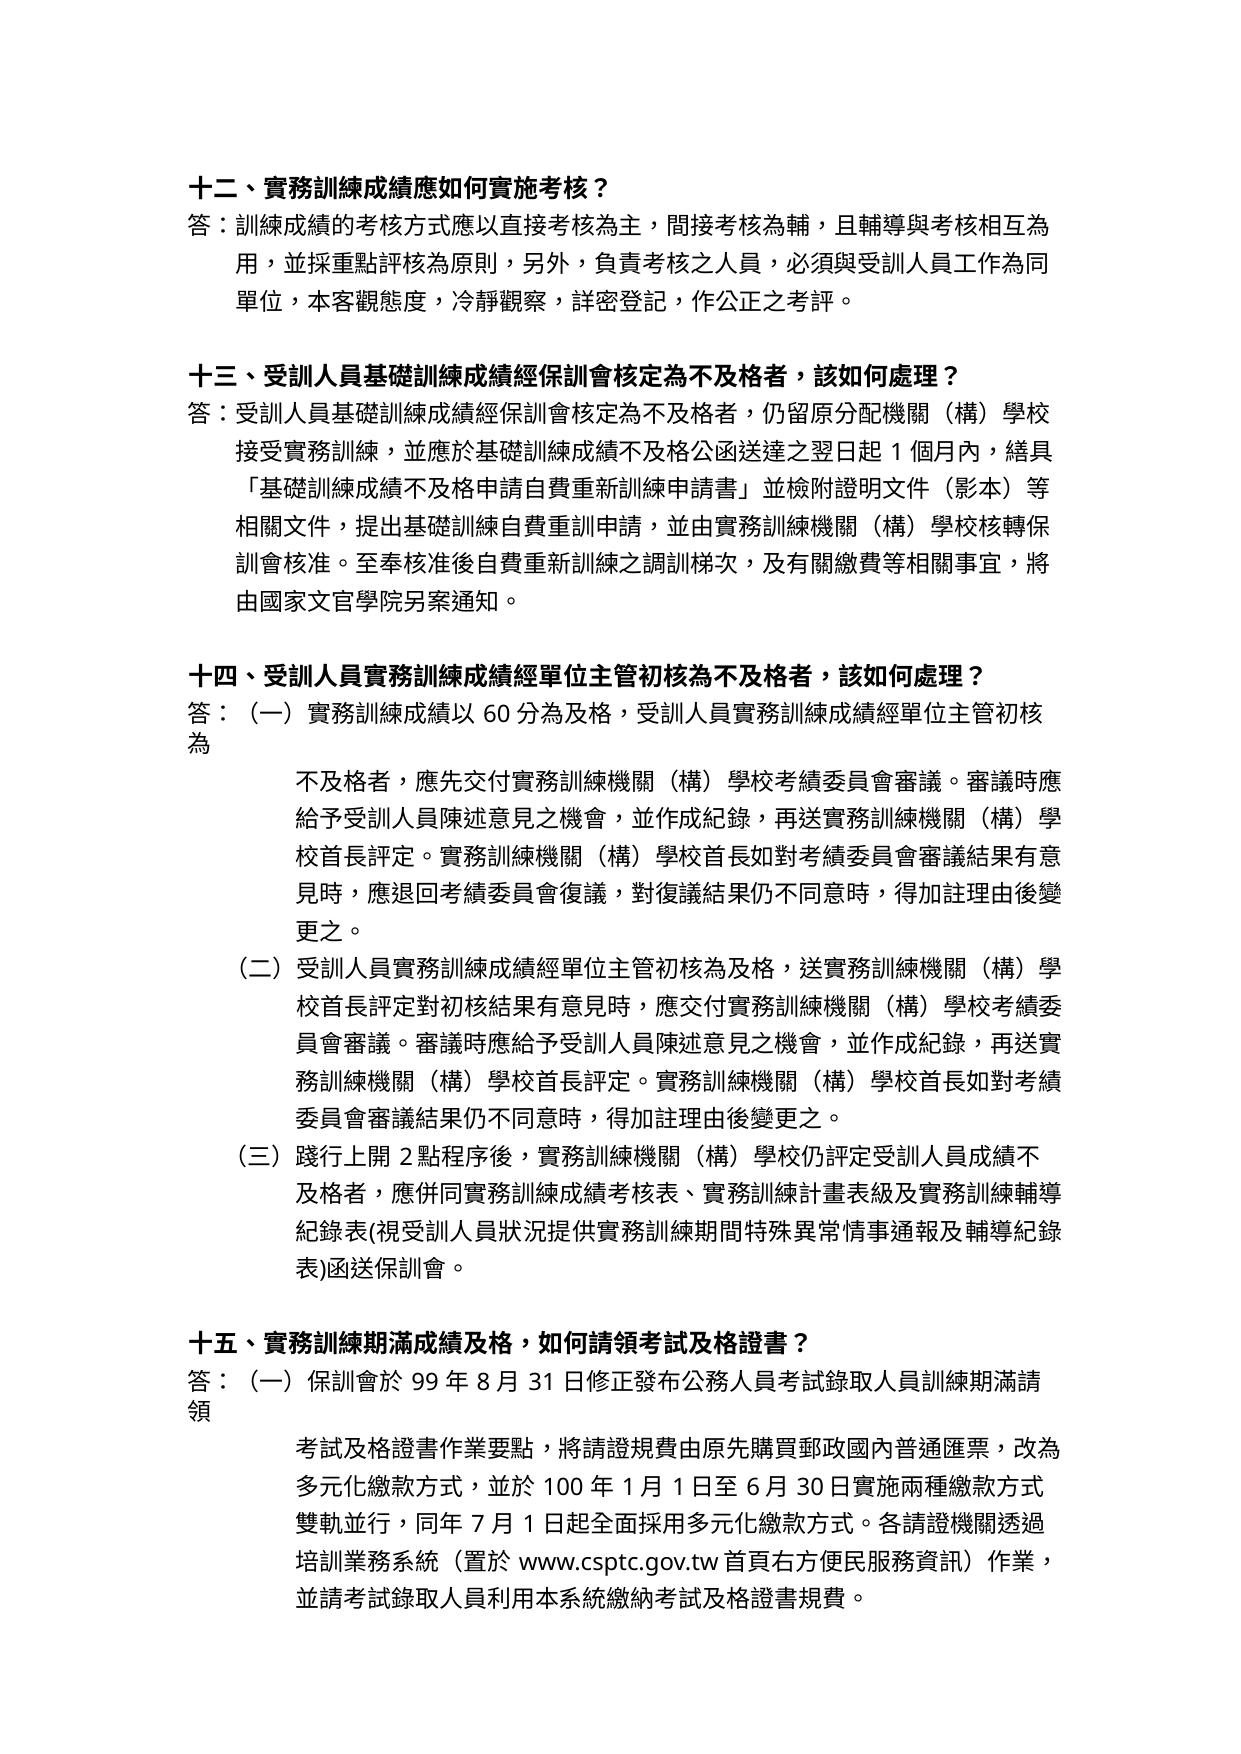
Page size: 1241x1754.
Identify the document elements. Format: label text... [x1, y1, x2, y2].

text 十三、受訓人員基礎訓練成績經保訓會核定為不及格者，該如何處理？ [188, 360, 1063, 391]
text 答：（一）保訓會於99 年8 月31 日修正發布公務人員考試錄取人員訓練期滿請領 [187, 1366, 1063, 1426]
text 用，並採重點評核為原則，另外，負責考核之人員，必須與受訓人員工作為同單位，本客觀態度，冷靜觀察，詳密登記，作公正之考評。 [236, 242, 1049, 317]
text 考試及格證書作業要點，將請證規費由原先購買郵政國內普通匯票，改為多元化繳款方式，並於100 年1月1日至6月30日實施兩種繳款方式雙軌並行，同年7 月1 日起全面採用多元化繳款方式。各請證機關透過培訓業務系統（置於www.csptc.gov.tw首頁右方便民服務資訊）作業，並請考試錄取人員利用本系統繳納考試及格證書規費。 [295, 1428, 1063, 1615]
text 十四、受訓人員實務訓練成績經單位主管初核為不及格者，該如何處理？ [188, 660, 1063, 691]
text （三）踐行上開2點程序後，實務訓練機關（構）學校仍評定受訓人員成績不 [223, 1141, 1063, 1171]
text 員會審議。審議時應給予受訓人員陳述意見之機會，並作成紀錄，再送實務訓練機關（構）學校首長評定。實務訓練機關（構）學校首長如對考績委員會審議結果仍不同意時，得加註理由後變更之。 [295, 1023, 1063, 1135]
text 答：受訓人員基礎訓練成績經保訓會核定為不及格者，仍留原分配機關（構）學校 [187, 398, 1063, 428]
text 答：（一）實務訓練成績以60 分為及格，受訓人員實務訓練成績經單位主管初核為 [187, 698, 1063, 758]
text 答：訓練成績的考核方式應以直接考核為主，間接考核為輔，且輔導與考核相互為 [187, 211, 1063, 241]
text 接受實務訓練，並應於基礎訓練成績不及格公函送達之翌日起1 個月內，繕具「基礎訓練成績不及格申請自費重新訓練申請書」並檢附證明文件（影本）等相關文件，提出基礎訓練自費重訓申請，並由實務訓練機關（構）學校核轉保訓會核准。至奉核准後自費重新訓練之調訓梯次，及有關繳費等相關事宜，將由國家文官學院另案通知。 [236, 430, 1063, 617]
text 不及格者，應先交付實務訓練機關（構）學校考績委員會審議。審議時應給予受訓人員陳述意見之機會，並作成紀錄，再送實務訓練機關（構）學校首長評定。實務訓練機關（構）學校首長如對考績委員會審議結果有意見時，應退回考績委員會復議，對復議結果仍不同意時，得加註理由後變更之。 [295, 760, 1063, 948]
text （二）受訓人員實務訓練成績經單位主管初核為及格，送實務訓練機關（構）學校首長評定對初核結果有意見時，應交付實務訓練機關（構）學校考績委 [203, 948, 1063, 1023]
text 十五、實務訓練期滿成績及格，如何請領考試及格證書？ [188, 1328, 1063, 1359]
text 十二、實務訓練成績應如何實施考核？ [188, 172, 1063, 204]
text 及格者，應併同實務訓練成績考核表、實務訓練計畫表級及實務訓練輔導紀錄表(視受訓人員狀況提供實務訓練期間特殊異常情事通報及輔導紀錄表)函送保訓會。 [295, 1173, 1063, 1285]
